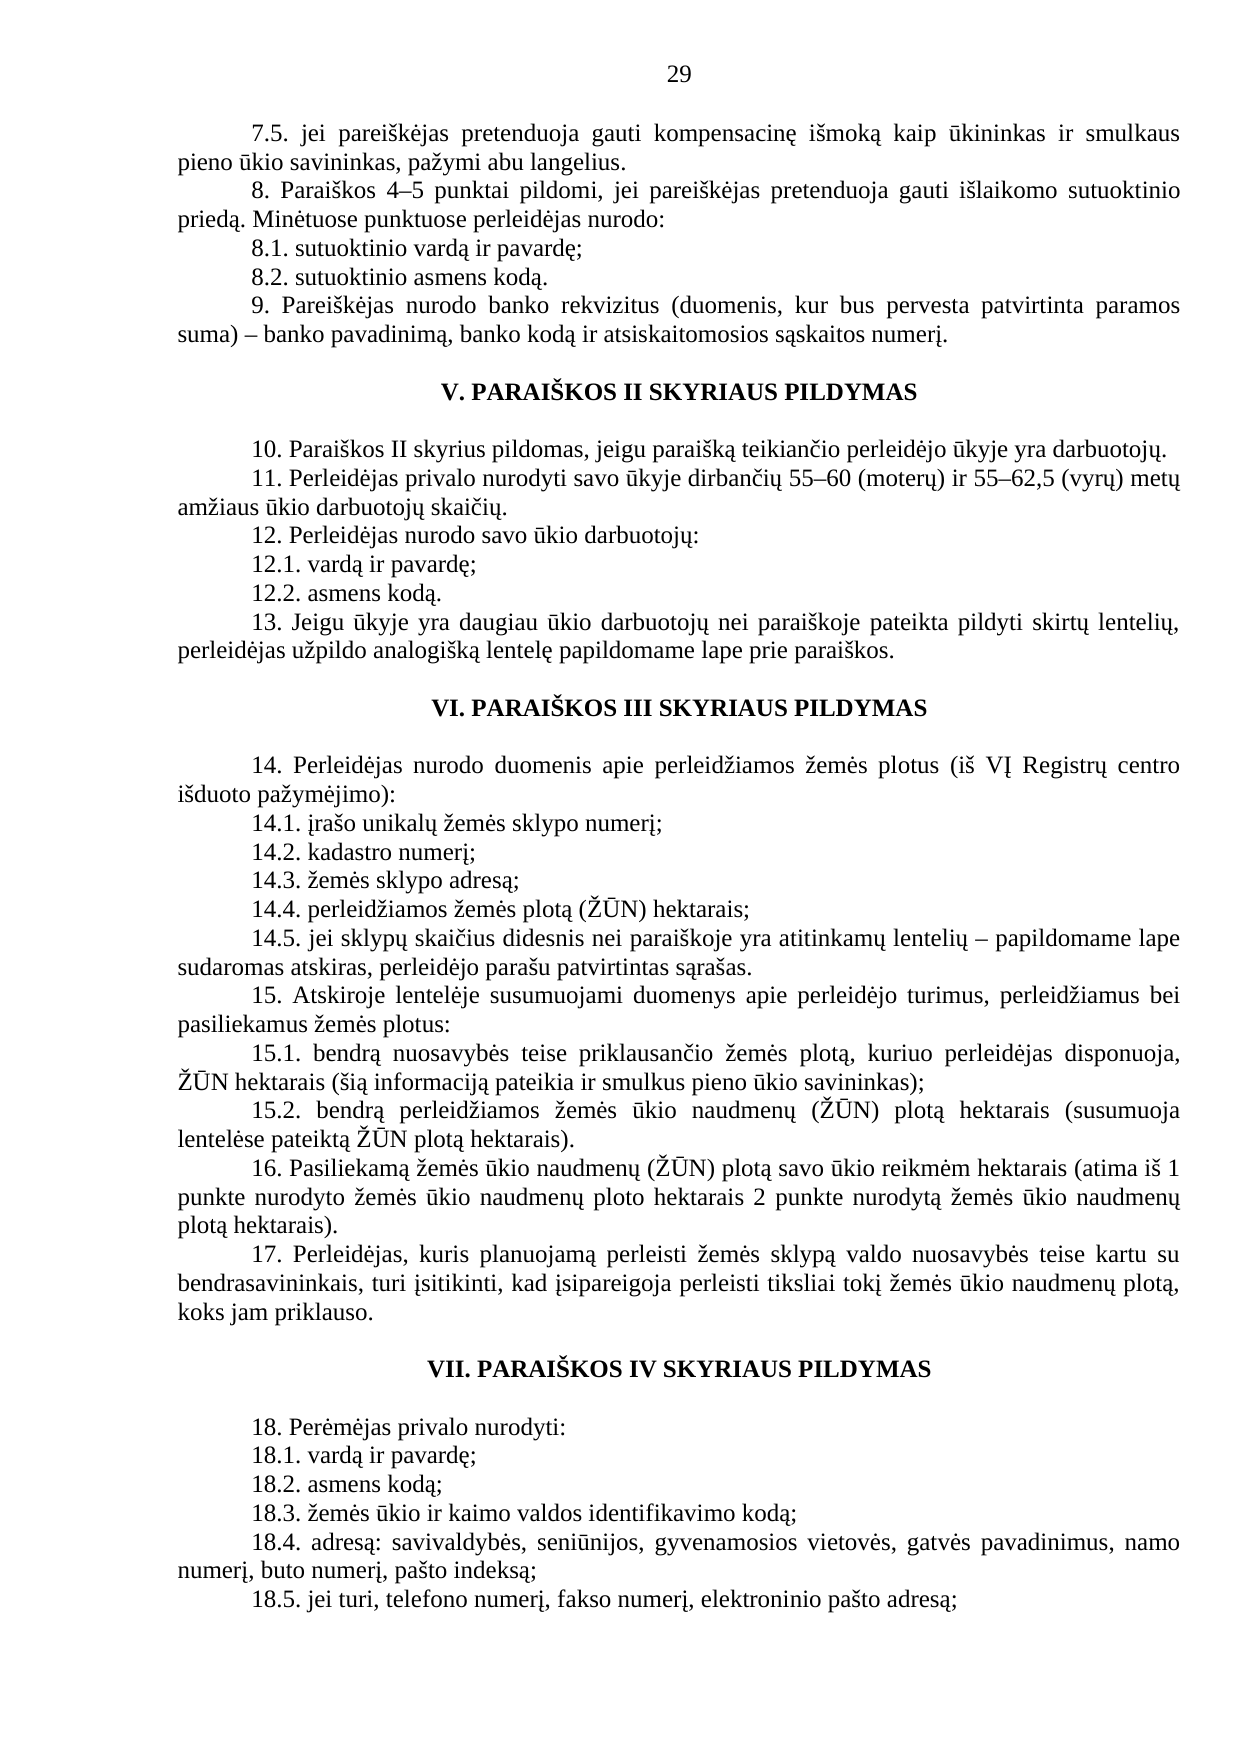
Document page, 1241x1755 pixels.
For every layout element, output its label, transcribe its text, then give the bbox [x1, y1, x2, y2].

text 18. Perėmėjas privalo nurodyti: [177, 1412, 1181, 1441]
text VI. PARAIŠKOS III SKYRIAUS PILDYMAS [177, 693, 1181, 722]
text 8.2. sutuoktinio asmens kodą. [177, 262, 1181, 291]
text 9. Pareiškėjas nurodo banko rekvizitus (duomenis, kur bus pervesta patvirtinta paramos suma) – banko pavadinimą, banko kodą ir atsiskaitomosios sąskaitos numerį. [177, 291, 1181, 348]
text 14.5. jei sklypų skaičius didesnis nei paraiškoje yra atitinkamų lentelių – papildomame lape sudaromas atskiras, perleidėjo parašu patvirtintas sąrašas. [177, 923, 1181, 981]
text 12.1. vardą ir pavardę; [177, 549, 1181, 578]
text 16. Pasiliekamą žemės ūkio naudmenų (ŽŪN) plotą savo ūkio reikmėm hektarais (atima iš 1 punkte nurodyto žemės ūkio naudmenų ploto hektarais 2 punkte nurodytą žemės ūkio naudmenų plotą hektarais). [177, 1153, 1181, 1239]
text 8.1. sutuoktinio vardą ir pavardę; [177, 233, 1181, 262]
text 14.3. žemės sklypo adresą; [177, 866, 1181, 894]
text 14.1. įrašo unikalų žemės sklypo numerį; [177, 808, 1181, 837]
text 15. Atskiroje lentelėje susumuojami duomenys apie perleidėjo turimus, perleidžiamus bei pasiliekamus žemės plotus: [177, 981, 1181, 1038]
text 13. Jeigu ūkyje yra daugiau ūkio darbuotojų nei paraiškoje pateikta pildyti skirtų lentelių, perleidėjas užpildo analogišką lentelę papildomame lape prie paraiškos. [177, 607, 1181, 664]
text 15.1. bendrą nuosavybės teise priklausančio žemės plotą, kuriuo perleidėjas disponuoja, ŽŪN hektarais (šią informaciją pateikia ir smulkus pieno ūkio savininkas); [177, 1038, 1181, 1096]
text 11. Perleidėjas privalo nurodyti savo ūkyje dirbančių 55–60 (moterų) ir 55–62,5 (vyrų) metų amžiaus ūkio darbuotojų skaičių. [177, 463, 1181, 521]
text 18.2. asmens kodą; [177, 1469, 1181, 1498]
text VII. PARAIŠKOS IV SKYRIAUS PILDYMAS [177, 1354, 1181, 1383]
text V. PARAIŠKOS II SKYRIAUS PILDYMAS [177, 377, 1181, 406]
text 7.5. jei pareiškėjas pretenduoja gauti kompensacinę išmoką kaip ūkininkas ir smulkaus pieno ūkio savininkas, pažymi abu langelius. [177, 118, 1181, 176]
text 18.5. jei turi, telefono numerį, fakso numerį, elektroninio pašto adresą; [177, 1584, 1181, 1613]
text 15.2. bendrą perleidžiamos žemės ūkio naudmenų (ŽŪN) plotą hektarais (susumuoja lentelėse pateiktą ŽŪN plotą hektarais). [177, 1096, 1181, 1153]
text 14.4. perleidžiamos žemės plotą (ŽŪN) hektarais; [177, 894, 1181, 923]
text 17. Perleidėjas, kuris planuojamą perleisti žemės sklypą valdo nuosavybės teise kartu su bendrasavininkais, turi įsitikinti, kad įsipareigoja perleisti tiksliai tokį žemės ūkio naudmenų plotą, koks jam priklauso. [177, 1239, 1181, 1326]
text 8. Paraiškos 4–5 punktai pildomi, jei pareiškėjas pretenduoja gauti išlaikomo sutuoktinio priedą. Minėtuose punktuose perleidėjas nurodo: [177, 176, 1181, 233]
text 18.1. vardą ir pavardę; [177, 1441, 1181, 1469]
text 12. Perleidėjas nurodo savo ūkio darbuotojų: [177, 521, 1181, 549]
text 14.2. kadastro numerį; [177, 837, 1181, 866]
text 10. Paraiškos II skyrius pildomas, jeigu paraišką teikiančio perleidėjo ūkyje yra darbuotojų. [177, 434, 1181, 463]
text 18.3. žemės ūkio ir kaimo valdos identifikavimo kodą; [177, 1498, 1181, 1527]
text 18.4. adresą: savivaldybės, seniūnijos, gyvenamosios vietovės, gatvės pavadinimus, namo numerį, buto numerį, pašto indeksą; [177, 1527, 1181, 1584]
text 14. Perleidėjas nurodo duomenis apie perleidžiamos žemės plotus (iš VĮ Registrų centro išduoto pažymėjimo): [177, 751, 1181, 808]
text 12.2. asmens kodą. [177, 578, 1181, 607]
